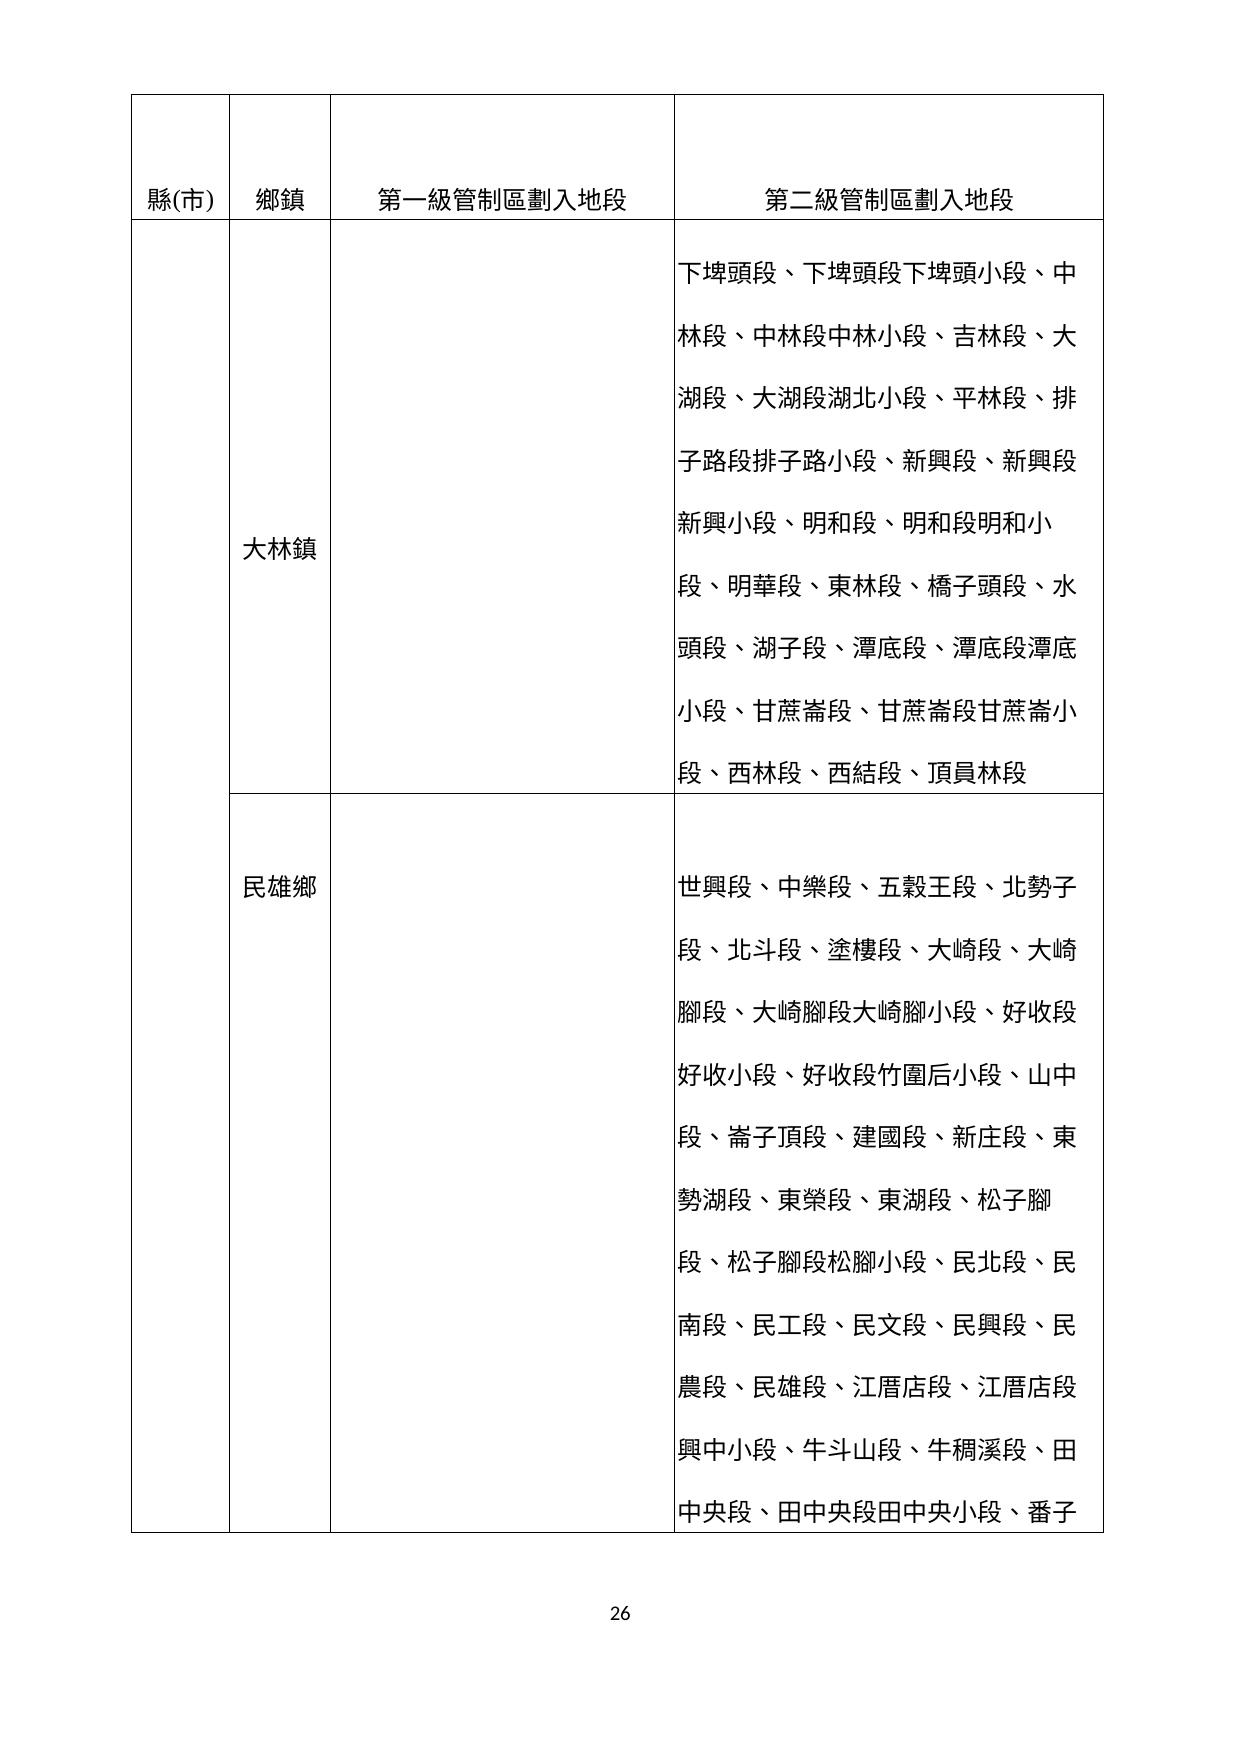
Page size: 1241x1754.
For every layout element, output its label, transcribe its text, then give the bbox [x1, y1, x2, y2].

table_header [1104, 94, 1109, 219]
table_cell [1104, 793, 1109, 1532]
table_cell 大林鎮 [230, 220, 330, 793]
table_cell [331, 220, 674, 793]
table_cell 民雄鄉 [230, 794, 330, 1532]
table_cell [331, 794, 674, 1532]
table_cell 世興段、中樂段、五穀王段、北勢子段、北斗段、塗樓段、大崎段、大崎腳段、大崎腳段大崎腳小段、好收段好收小段、好收段竹圍后小段、山中段、崙子頂段、建國段、新庄段、東勢湖段、東榮段、東湖段、松子腳段、松子腳段松腳小段、民北段、民南段、民工段、民文段、民興段、民農段、民雄段、江厝店段、江厝店段興中小段、牛斗山段、牛稠溪段、田中央段、田中央段田中央小段、番子 [675, 794, 1103, 1532]
table_header 縣(市) [132, 95, 229, 219]
table_cell [1104, 219, 1109, 793]
table_header 第二級管制區劃入地段 [675, 95, 1103, 219]
table_cell 下埤頭段、下埤頭段下埤頭小段、中林段、中林段中林小段、吉林段、大湖段、大湖段湖北小段、平林段、排子路段排子路小段、新興段、新興段新興小段、明和段、明和段明和小段、明華段、東林段、橋子頭段、水頭段、湖子段、潭底段、潭底段潭底小段、甘蔗崙段、甘蔗崙段甘蔗崙小段、西林段、西結段、頂員林段 [675, 220, 1103, 793]
table_cell [132, 220, 229, 1532]
table_header 鄉鎮 [230, 95, 330, 219]
table_header 第一級管制區劃入地段 [331, 95, 674, 219]
